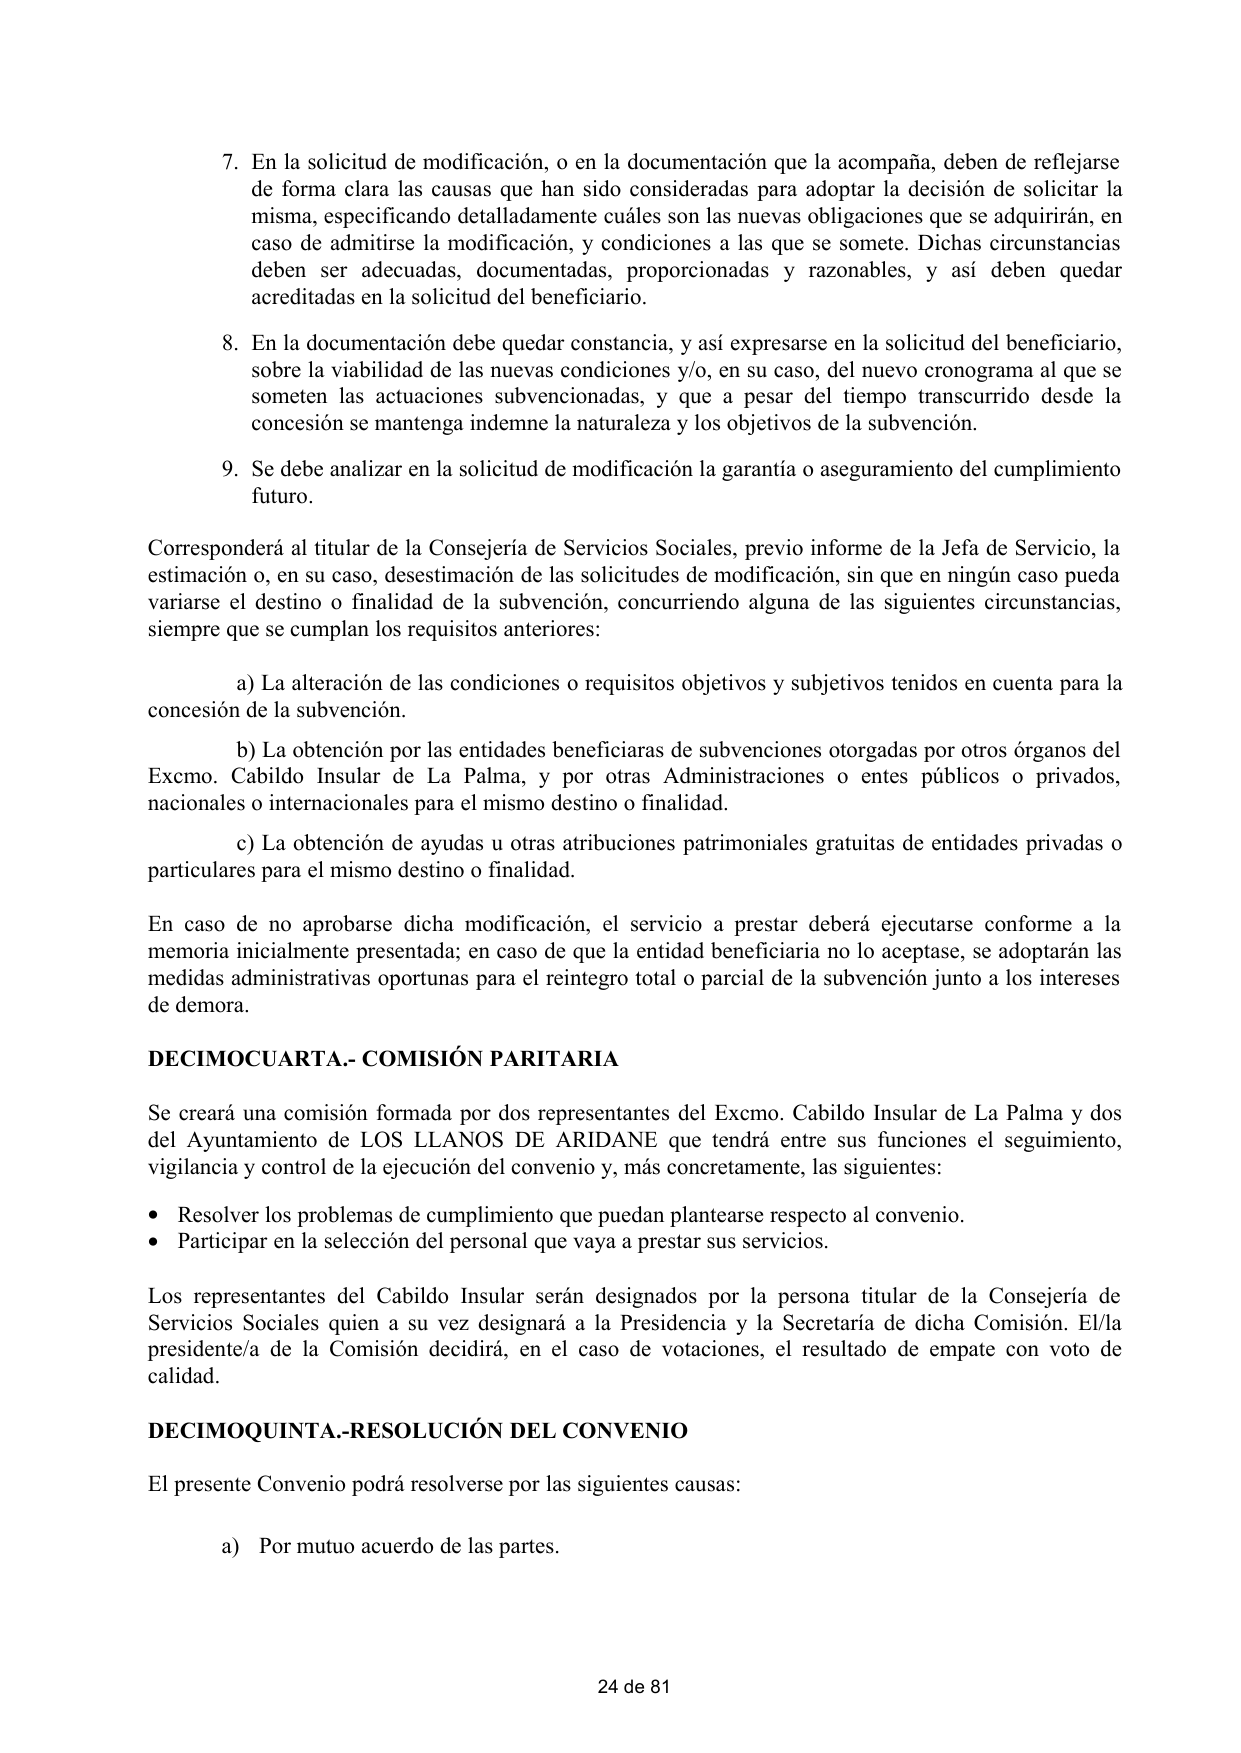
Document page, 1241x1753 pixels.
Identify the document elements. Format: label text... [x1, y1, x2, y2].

text DECIMOCUARTA.- COMISIÓN PARITARIA [148, 1046, 644, 1072]
text 2 [598, 1677, 608, 1698]
text Excmo. Cabildo Insular de La Palma, y por otras Administraciones o entes públicos o privados, [148, 764, 1145, 789]
text b) La obtención por las entidades beneficiaras de subvenciones otorgadas por otros órganos del [236, 737, 1145, 762]
text nacionales o internacionales para el mismo destino o finalidad. [148, 791, 1145, 816]
text . En la solicitud de modificación, o en la documentación que la acompaña, deben de reflejarse [233, 149, 1147, 174]
text  [148, 1199, 183, 1227]
text Resolver los problemas de cumplimiento que puedan plantearse respecto al convenio. [177, 1202, 990, 1227]
text  [148, 1227, 183, 1254]
text particulares para el mismo destino o finalidad. [148, 857, 1146, 882]
text de demora. [148, 992, 1145, 1017]
text caso de admitirse la modificación, y condiciones a las que se somete. Dichas circunstancias [251, 230, 1147, 255]
text a) Por mutuo acuerdo de las partes. [221, 1534, 584, 1559]
text acreditadas en la solicitud del beneficiario. [251, 284, 1147, 309]
text Los representantes del Cabildo Insular serán designados por la persona titular de la Consejería de [148, 1283, 1146, 1308]
text vigilancia y control de la ejecución del convenio y, más concretamente, las siguientes: [148, 1154, 1146, 1179]
text DECIMOQUINTA.-RESOLUCIÓN DEL CONVENIO [148, 1418, 714, 1443]
text concesión se mantenga indemne la naturaleza y los objetivos de la subvención. [251, 411, 1146, 436]
text someten las actuaciones subvencionadas, y que a pesar del tiempo transcurrido desde la [251, 384, 1146, 409]
text presidente/a de la Comisión decidirá, en el caso de votaciones, el resultado de empate con voto de [148, 1336, 1146, 1362]
text 7 [222, 149, 233, 174]
text memoria inicialmente presentada; en caso de que la entidad beneficiaria no lo aceptase, se adoptarán las [148, 938, 1145, 963]
text estimación o, en su caso, desestimación de las solicitudes de modificación, sin que en ningún caso pueda [148, 562, 1146, 588]
text Servicios Sociales quien a su vez designará a la Presidencia y la Secretaría de dicha Comisión. El/la [148, 1309, 1146, 1335]
text Corresponderá al titular de la Consejería de Servicios Sociales, previo informe de la Jefa de Servicio, la [148, 535, 1146, 561]
text de forma clara las causas que han sido consideradas para adoptar la decisión de solicitar la [251, 176, 1147, 202]
text misma, especificando detalladamente cuáles son las nuevas obligaciones que se adquirirán, en [251, 203, 1147, 228]
text deben ser adecuadas, documentadas, proporcionadas y razonables, y así deben quedar [251, 257, 1147, 282]
text Se creará una comisión formada por dos representantes del Excmo. Cabildo Insular de La Palma y dos [148, 1100, 1146, 1125]
text Participar en la selección del personal que vaya a prestar sus servicios. [177, 1229, 990, 1254]
text . Se debe analizar en la solicitud de modificación la garantía o aseguramiento del cumplimiento [233, 456, 1146, 482]
text . En la documentación debe quedar constancia, y así expresarse en la solicitud del beneficiario, [233, 329, 1146, 355]
text 4 de 81 [608, 1677, 696, 1698]
text 2 [598, 1681, 605, 1691]
text del Ayuntamiento de LOS LLANOS DE ARIDANE que tendrá entre sus funciones el seguimiento, [148, 1127, 1146, 1152]
text variarse el destino o finalidad de la subvención, concurriendo alguna de las siguientes circunstancias, [148, 589, 1146, 615]
text 9 [222, 456, 233, 482]
text El presente Convenio podrá resolverse por las siguientes causas: [148, 1471, 766, 1497]
text siempre que se cumplan los requisitos anteriores: [148, 616, 1146, 642]
text c) La obtención de ayudas u otras atribuciones patrimoniales gratuitas de entidades privadas o [236, 830, 1146, 856]
text concesión de la subvención. [148, 697, 1145, 722]
text sobre la viabilidad de las nuevas condiciones y/o, en su caso, del nuevo cronograma al que se [251, 357, 1146, 382]
text medidas administrativas oportunas para el reintegro total o parcial de la subvención junto a los intereses [148, 965, 1145, 990]
text En caso de no aprobarse dicha modificación, el servicio a prestar deberá ejecutarse conforme a la [148, 911, 1145, 937]
text 8 [222, 329, 233, 355]
text futuro. [251, 483, 1146, 509]
text calidad. [148, 1364, 1146, 1389]
text a) La alteración de las condiciones o requisitos objetivos y subjetivos tenidos en cuenta para la [236, 670, 1145, 696]
